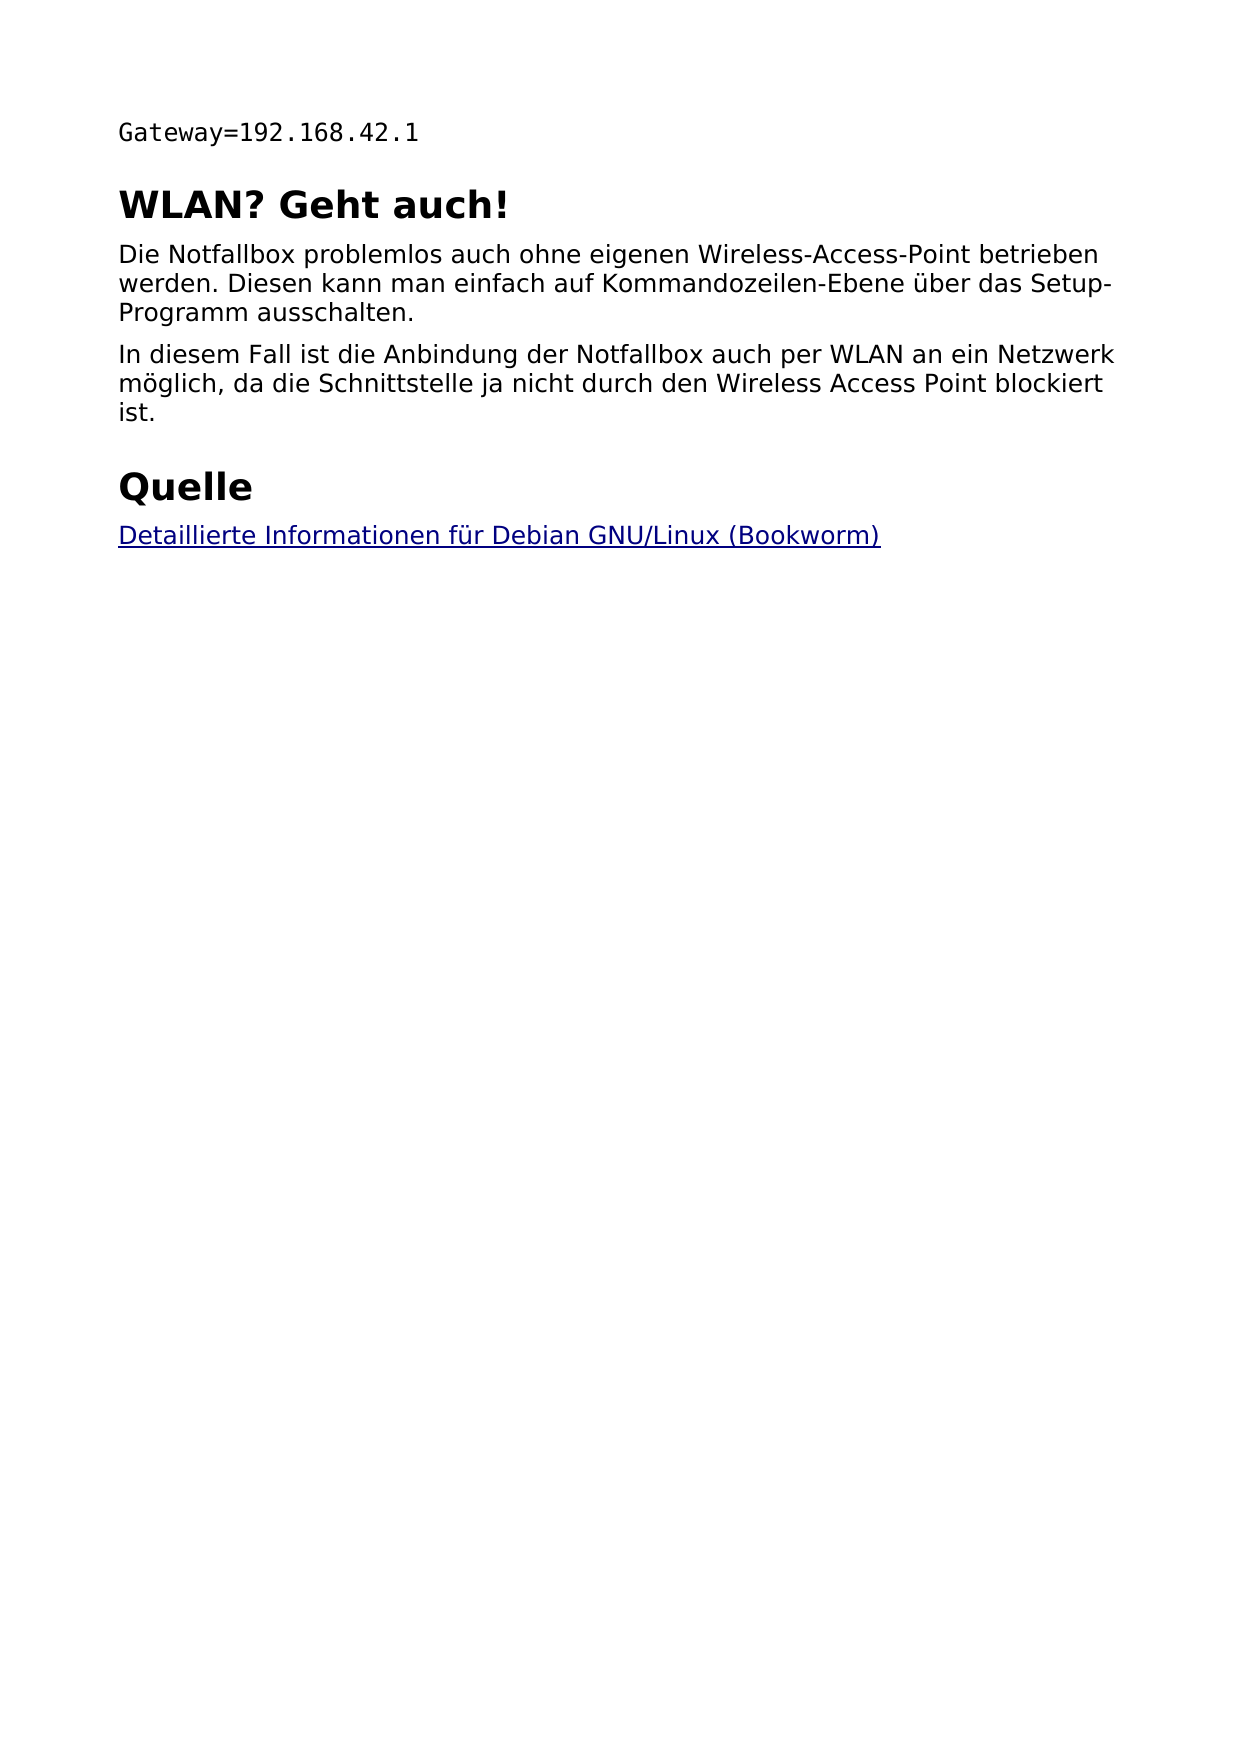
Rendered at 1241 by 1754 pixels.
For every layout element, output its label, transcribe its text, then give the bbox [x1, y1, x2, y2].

text Gateway=192.168.42.1 [118, 118, 1122, 147]
subtitle Quelle [118, 465, 1122, 509]
text Detaillierte Informationen für Debian GNU/Linux (Bookworm) [118, 521, 1122, 551]
subtitle WLAN? Geht auch! [118, 184, 1122, 228]
text Die Notfallbox problemlos auch ohne eigenen Wireless-Access-Point betrieben werden. Diesen kann man einfach auf Kommandozeilen-Ebene über das Setup-Programm ausschalten. [118, 240, 1122, 328]
text In diesem Fall ist die Anbindung der Notfallbox auch per WLAN an ein Netzwerk möglich, da die Schnittstelle ja nicht durch den Wireless Access Point blockiert ist. [118, 340, 1122, 428]
